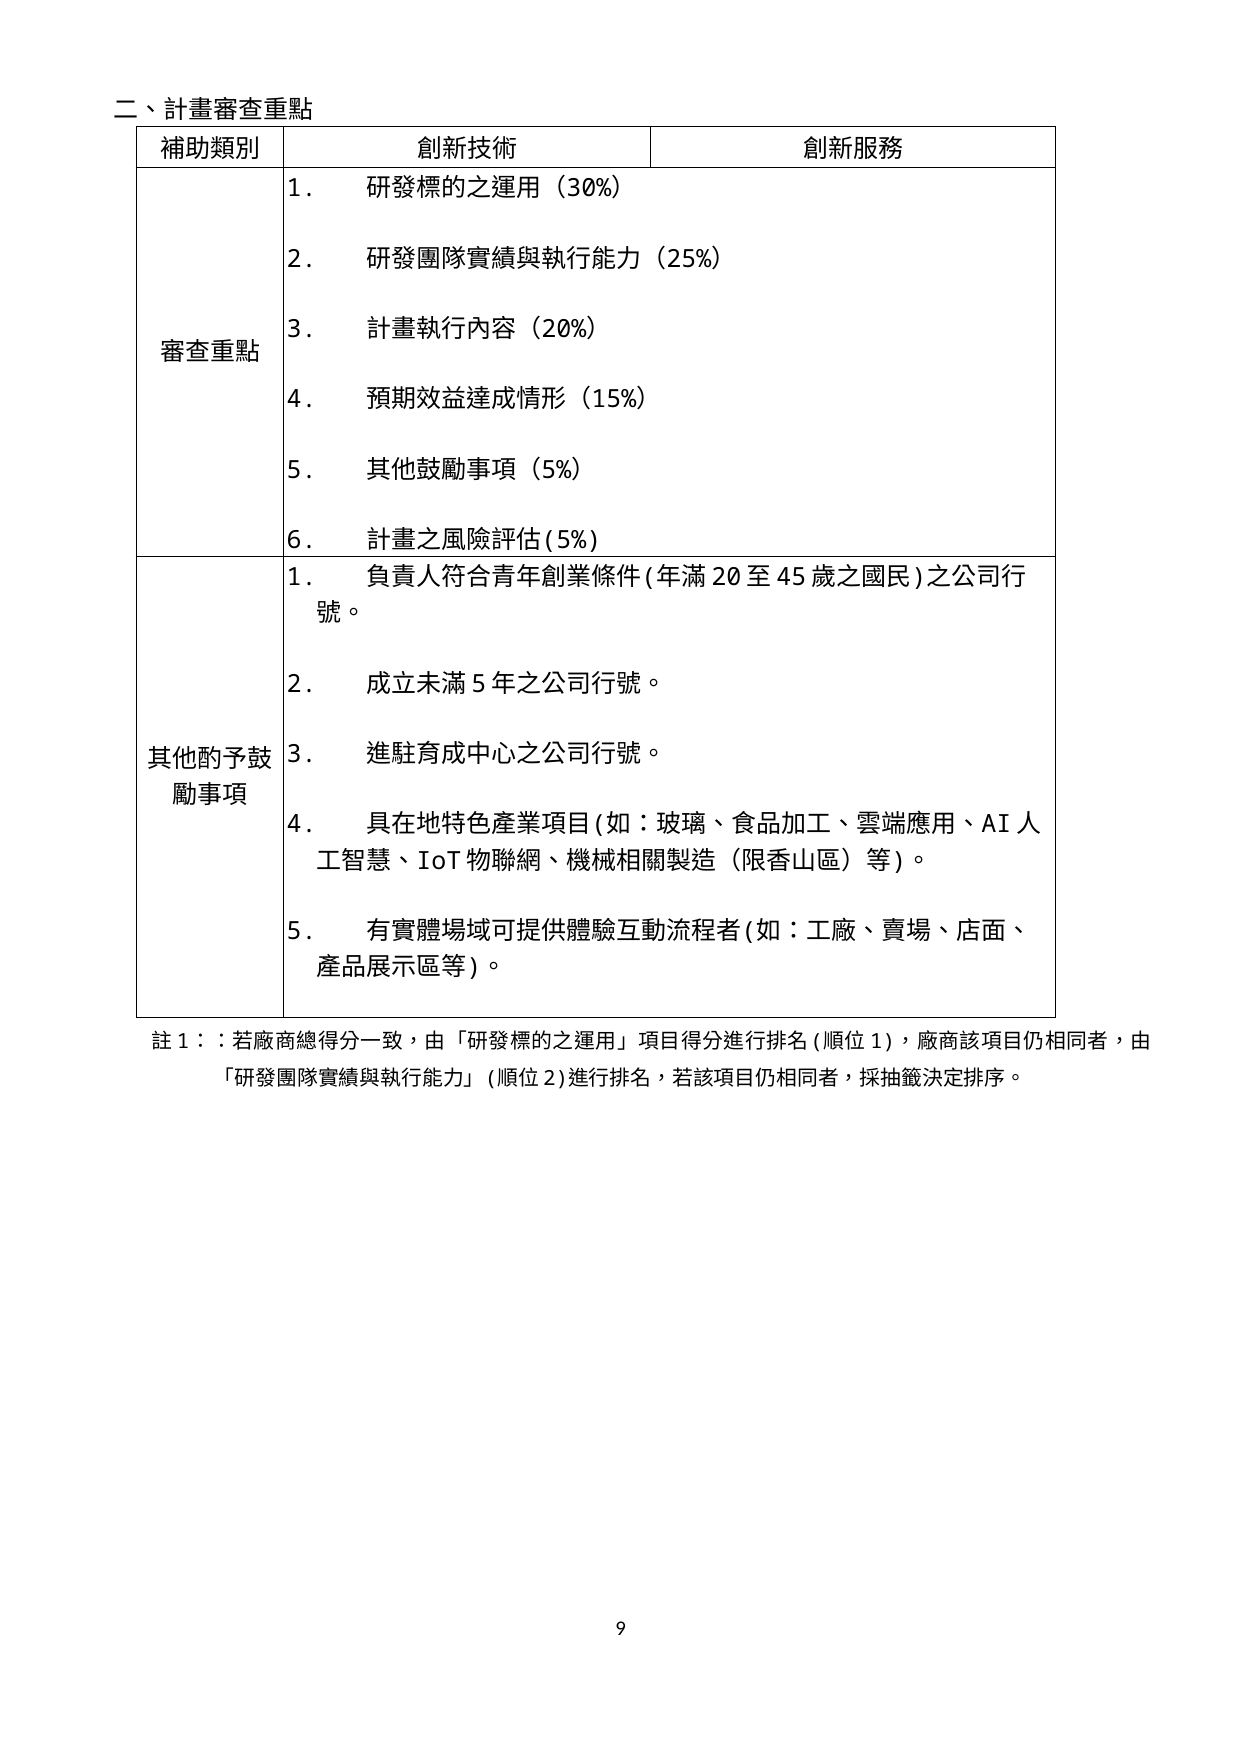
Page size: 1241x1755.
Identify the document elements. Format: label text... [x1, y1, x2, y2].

text 註1：：若廠商總得分一致，由「研發標的之運用」項目得分進行排名(順位1)，廠商該項目仍相同者，由「研發團隊實績與執行能力」(順位2)進行排名，若該項目仍相同者，採抽籤決定排序。 [151, 1018, 1152, 1093]
table_cell 研發標的之運用（30%） 研發團隊實績與執行能力（25%） 計畫執行內容（20%） 預期效益達成情形（15%） 其他鼓勵事項（5%） 計畫之風險評估(5%) [284, 168, 1055, 556]
table_cell 負責人符合青年創業條件(年滿20至45歲之國民)之公司行號。 成立未滿5年之公司行號。 進駐育成中心之公司行號。 具在地特色產業項目(如：玻璃、食品加工、雲端應用、AI人工智慧、IoT物聯網、機械相關製造（限香山區）等)。 有實體場域可提供體驗互動流程者(如：工廠、賣場、店面、產品展示區等)。 [284, 557, 1055, 1017]
table_header 創新技術 [284, 127, 650, 167]
table_header 補助類別 [137, 127, 283, 167]
text 二、計畫審查重點 [114, 89, 1152, 126]
table_cell 審查重點 [137, 168, 283, 556]
table_cell 其他酌予鼓勵事項 [137, 557, 283, 1017]
table_header 創新服務 [651, 127, 1055, 167]
